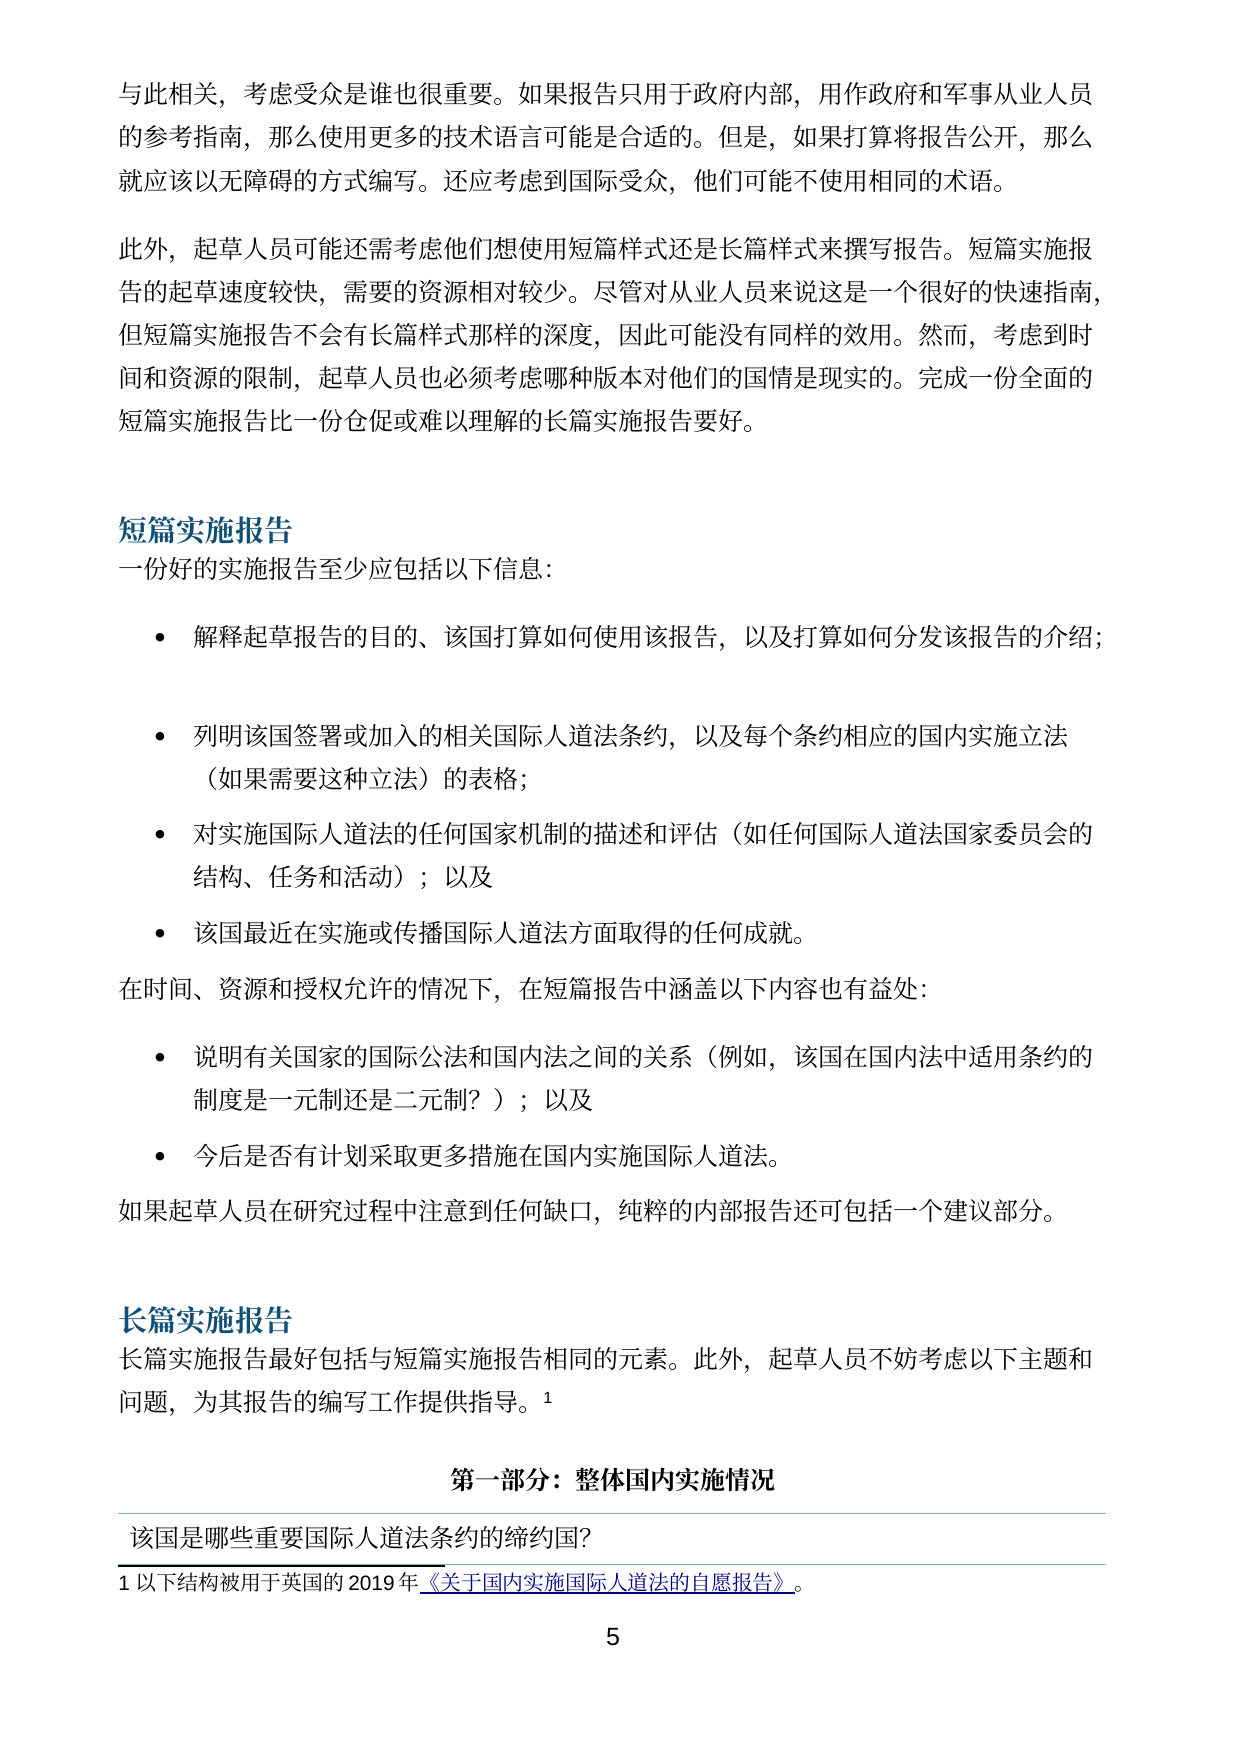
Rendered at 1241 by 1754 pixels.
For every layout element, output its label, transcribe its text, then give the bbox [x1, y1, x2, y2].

text 此外，起草人员可能还需考虑他们想使用短篇样式还是长篇样式来撰写报告。短篇实施报告的起草速度较快，需要的资源相对较少。尽管对从业人员来说这是一个很好的快速指南，但短篇实施报告不会有长篇样式那样的深度，因此可能没有同样的效用。然而，考虑到时间和资源的限制，起草人员也必须考虑哪种版本对他们的国情是现实的。完成一份全面的短篇实施报告比一份仓促或难以理解的长篇实施报告要好。 [118, 229, 1107, 438]
text 长篇实施报告最好包括与短篇实施报告相同的元素。此外，起草人员不妨考虑以下主题和问题，为其报告的编写工作提供指导。 [118, 1339, 1107, 1418]
text 以下结构被用于英国的2019年《关于国内实施国际人道法的自愿报告》。 [118, 1567, 1107, 1596]
table_cell 该国是哪些重要国际人道法条约的缔约国？ [118, 1514, 1106, 1564]
text 与此相关，考虑受众是谁也很重要。如果报告只用于政府内部，用作政府和军事从业人员的参考指南，那么使用更多的技术语言可能是合适的。但是，如果打算将报告公开，那么就应该以无障碍的方式编写。还应考虑到国际受众，他们可能不使用相同的术语。 [118, 75, 1107, 197]
text 在时间、资源和授权允许的情况下，在短篇报告中涵盖以下内容也有益处： [118, 969, 1107, 1005]
list 今后是否有计划采取更多措施在国内实施国际人道法。 [156, 1136, 1107, 1172]
text 一份好的实施报告至少应包括以下信息： [118, 549, 1107, 585]
list 列明该国签署或加入的相关国际人道法条约，以及每个条约相应的国内实施立法（如果需要这种立法）的表格； [156, 716, 1107, 795]
list 对实施国际人道法的任何国家机制的描述和评估（如任何国际人道法国家委员会的结构、任务和活动）；以及 [156, 815, 1107, 894]
subtitle 短篇实施报告 [118, 507, 1107, 549]
list 该国最近在实施或传播国际人道法方面取得的任何成就。 [156, 914, 1107, 950]
list 解释起草报告的目的、该国打算如何使用该报告，以及打算如何分发该报告的介绍； [156, 617, 1107, 697]
subtitle 长篇实施报告 [118, 1297, 1107, 1339]
table_header 第一部分：整体国内实施情况 [118, 1451, 1106, 1513]
list 说明有关国家的国际公法和国内法之间的关系（例如，该国在国内法中适用条约的制度是一元制还是二元制？）；以及 [156, 1037, 1107, 1117]
text 如果起草人员在研究过程中注意到任何缺口，纯粹的内部报告还可包括一个建议部分。 [118, 1192, 1107, 1228]
